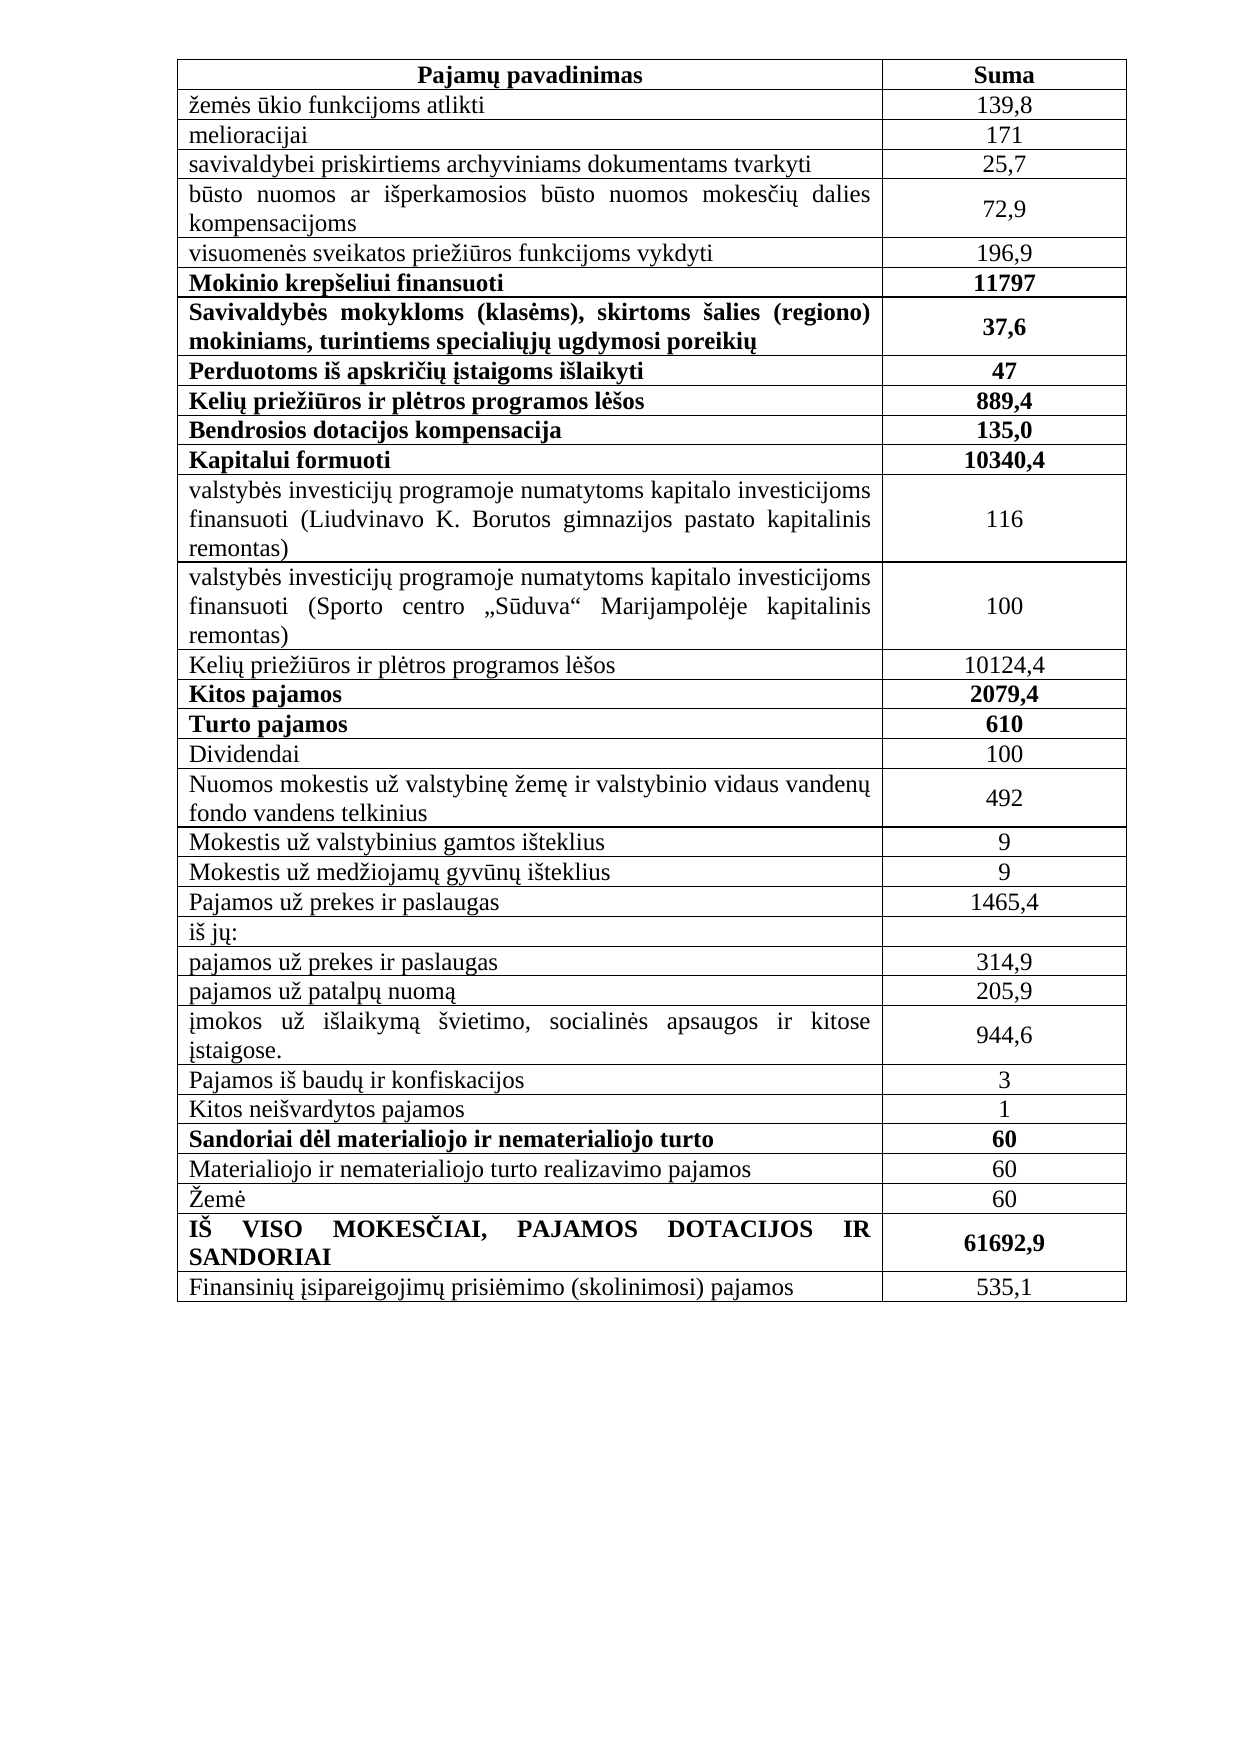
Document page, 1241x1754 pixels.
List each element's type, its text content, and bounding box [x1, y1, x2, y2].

table_cell Savivaldybės mokykloms (klasėms), skirtoms šalies (regiono) mokiniams, turintiems specialiųjų ugdymosi poreikių [178, 298, 882, 355]
table_cell Kelių priežiūros ir plėtros programos lėšos [178, 386, 882, 414]
table_cell 171 [883, 120, 1126, 148]
table_cell 100 [883, 563, 1126, 649]
table_cell Kitos neišvardytos pajamos [178, 1095, 882, 1123]
table_cell 889,4 [883, 386, 1126, 414]
table_cell 116 [883, 475, 1126, 561]
table_cell Mokestis už medžiojamų gyvūnų išteklius [178, 857, 882, 886]
table_cell 10340,4 [883, 445, 1126, 474]
table_cell IŠ VISO MOKESČIAI, PAJAMOS DOTACIJOS IR SANDORIAI [178, 1214, 882, 1271]
table_cell Mokinio krepšeliui finansuoti [178, 268, 882, 296]
table_cell 139,8 [883, 90, 1126, 119]
table_cell valstybės investicijų programoje numatytoms kapitalo investicijoms finansuoti (Sporto centro „Sūduva“ Marijampolėje kapitalinis remontas) [178, 563, 882, 649]
table_cell Bendrosios dotacijos kompensacija [178, 416, 882, 444]
table_cell 37,6 [883, 298, 1126, 355]
table_header Suma [883, 60, 1126, 89]
table_cell 1 [883, 1095, 1126, 1123]
table_cell 100 [883, 739, 1126, 768]
table_cell savivaldybei priskirtiems archyviniams dokumentams tvarkyti [178, 150, 882, 178]
table_cell 11797 [883, 268, 1126, 296]
table_cell 205,9 [883, 976, 1126, 1005]
table_cell Finansinių įsipareigojimų prisiėmimo (skolinimosi) pajamos [178, 1272, 882, 1301]
table_cell iš jų: [178, 917, 882, 946]
table_cell 492 [883, 769, 1126, 826]
table_cell Kelių priežiūros ir plėtros programos lėšos [178, 650, 882, 678]
table_cell 10124,4 [883, 650, 1126, 678]
table_cell Mokestis už valstybinius gamtos išteklius [178, 828, 882, 856]
table_cell Kapitalui formuoti [178, 445, 882, 474]
table_cell Žemė [178, 1184, 882, 1213]
table_cell pajamos už patalpų nuomą [178, 976, 882, 1005]
table_cell 61692,9 [883, 1214, 1126, 1271]
table_cell Turto pajamos [178, 709, 882, 738]
table_cell 314,9 [883, 947, 1126, 975]
table_cell Pajamos už prekes ir paslaugas [178, 887, 882, 916]
table_cell būsto nuomos ar išperkamosios būsto nuomos mokesčių dalies kompensacijoms [178, 179, 882, 237]
table_cell 60 [883, 1154, 1126, 1183]
table_cell 3 [883, 1065, 1126, 1093]
table_cell Nuomos mokestis už valstybinę žemę ir valstybinio vidaus vandenų fondo vandens telkinius [178, 769, 882, 826]
table_cell įmokos už išlaikymą švietimo, socialinės apsaugos ir kitose įstaigose. [178, 1006, 882, 1064]
table_cell 60 [883, 1184, 1126, 1213]
table_cell žemės ūkio funkcijoms atlikti [178, 90, 882, 119]
table_cell 610 [883, 709, 1126, 738]
table_cell 9 [883, 828, 1126, 856]
table_cell 9 [883, 857, 1126, 886]
table_cell 60 [883, 1124, 1126, 1153]
table_cell Materialiojo ir nematerialiojo turto realizavimo pajamos [178, 1154, 882, 1183]
table_cell 196,9 [883, 238, 1126, 267]
table_cell Perduotoms iš apskričių įstaigoms išlaikyti [178, 356, 882, 385]
table_cell 1465,4 [883, 887, 1126, 916]
table_cell pajamos už prekes ir paslaugas [178, 947, 882, 975]
table_cell 535,1 [883, 1272, 1126, 1301]
table_cell Sandoriai dėl materialiojo ir nematerialiojo turto [178, 1124, 882, 1153]
table_cell 25,7 [883, 150, 1126, 178]
table_cell valstybės investicijų programoje numatytoms kapitalo investicijoms finansuoti (Liudvinavo K. Borutos gimnazijos pastato kapitalinis remontas) [178, 475, 882, 561]
table_cell 135,0 [883, 416, 1126, 444]
table_header Pajamų pavadinimas [178, 60, 882, 89]
table_cell Kitos pajamos [178, 680, 882, 708]
table_cell 944,6 [883, 1006, 1126, 1064]
table_cell visuomenės sveikatos priežiūros funkcijoms vykdyti [178, 238, 882, 267]
table_cell 47 [883, 356, 1126, 385]
table_cell melioracijai [178, 120, 882, 148]
table_cell 2079,4 [883, 680, 1126, 708]
table_cell [883, 917, 1126, 946]
table_cell Dividendai [178, 739, 882, 768]
table_cell 72,9 [883, 179, 1126, 237]
table_cell Pajamos iš baudų ir konfiskacijos [178, 1065, 882, 1093]
